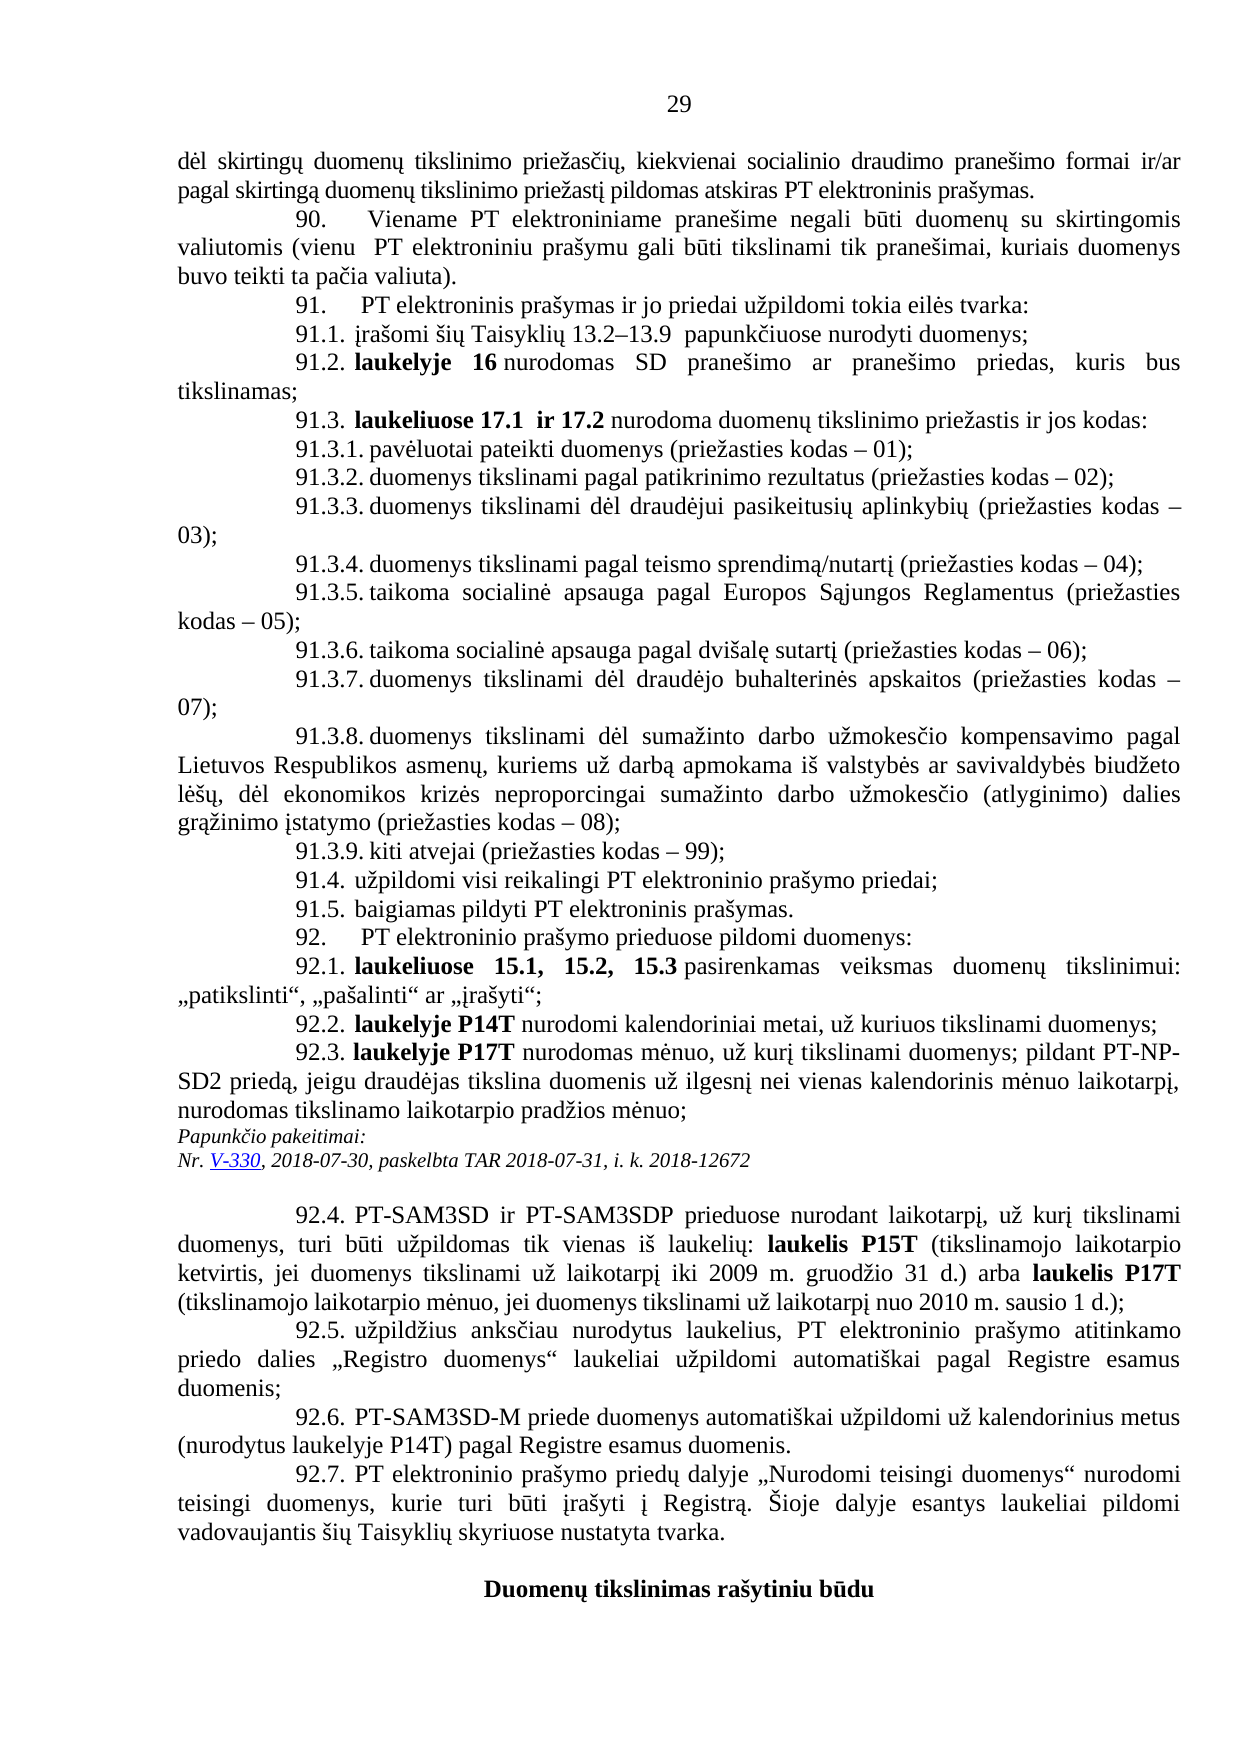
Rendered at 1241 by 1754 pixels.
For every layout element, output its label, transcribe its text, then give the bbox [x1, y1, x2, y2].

text 91.3.4. duomenys tikslinami pagal teismo sprendimą/nutartį (priežasties kodas – 04); [177, 549, 1181, 577]
text 92.7. PT elektroninio prašymo priedų dalyje „Nurodomi teisingi duomenys“ nurodomi teisingi duomenys, kurie turi būti įrašyti į Registrą. Šioje dalyje esantys laukeliai pildomi vadovaujantis šių Taisyklių skyriuose nustatyta tvarka. [177, 1459, 1181, 1546]
text 91.1. įrašomi šių Taisyklių 13.2–13.9 papunkčiuose nurodyti duomenys; [177, 319, 1181, 347]
text 91.3.9. kiti atvejai (priežasties kodas – 99); [177, 836, 1181, 865]
text Papunkčio pakeitimai: [177, 1124, 1181, 1148]
text 91.3.6. taikoma socialinė apsauga pagal dvišalę sutartį (priežasties kodas – 06); [177, 635, 1181, 664]
text Nr. V-330, 2018-07-30, paskelbta TAR 2018-07-31, i. k. 2018-12672 [177, 1148, 1181, 1172]
text 91.2. laukelyje 16 nurodomas SD pranešimo ar pranešimo priedas, kuris bus tikslinamas; [177, 347, 1181, 405]
text 91.3.2. duomenys tikslinami pagal patikrinimo rezultatus (priežasties kodas – 02); [177, 462, 1181, 491]
text dėl skirtingų duomenų tikslinimo priežasčių, kiekvienai socialinio draudimo pranešimo formai ir/ar pagal skirtingą duomenų tikslinimo priežastį pildomas atskiras PT elektroninis prašymas. [177, 146, 1181, 204]
text 91.3. laukeliuose 17.1 ir 17.2 nurodoma duomenų tikslinimo priežastis ir jos kodas: [177, 405, 1181, 434]
text 92. PT elektroninio prašymo prieduose pildomi duomenys: [177, 922, 1181, 951]
text 92.5. užpildžius anksčiau nurodytus laukelius, PT elektroninio prašymo atitinkamo priedo dalies „Registro duomenys“ laukeliai užpildomi automatiškai pagal Registre esamus duomenis; [177, 1316, 1181, 1402]
text 91.3.7. duomenys tikslinami dėl draudėjo buhalterinės apskaitos (priežasties kodas – 07); [177, 664, 1181, 721]
text 92.4. PT-SAM3SD ir PT-SAM3SDP prieduose nurodant laikotarpį, už kurį tikslinami duomenys, turi būti užpildomas tik vienas iš laukelių: laukelis P15T (tikslinamojo laikotarpio ketvirtis, jei duomenys tikslinami už laikotarpį iki 2009 m. gruodžio 31 d.) arba laukelis P17T (tikslinamojo laikotarpio mėnuo, jei duomenys tikslinami už laikotarpį nuo 2010 m. sausio 1 d.); [177, 1201, 1181, 1316]
text 92.6. PT-SAM3SD-M priede duomenys automatiškai užpildomi už kalendorinius metus (nurodytus laukelyje P14T) pagal Registre esamus duomenis. [177, 1402, 1181, 1459]
text 91. PT elektroninis prašymas ir jo priedai užpildomi tokia eilės tvarka: [177, 290, 1181, 319]
text 92.2. laukelyje P14T nurodomi kalendoriniai metai, už kuriuos tikslinami duomenys; [177, 1009, 1181, 1037]
text 91.4. užpildomi visi reikalingi PT elektroninio prašymo priedai; [177, 865, 1181, 894]
text 91.3.8. duomenys tikslinami dėl sumažinto darbo užmokesčio kompensavimo pagal Lietuvos Respublikos asmenų, kuriems už darbą apmokama iš valstybės ar savivaldybės biudžeto lėšų, dėl ekonomikos krizės neproporcingai sumažinto darbo užmokesčio (atlyginimo) dalies grąžinimo įstatymo (priežasties kodas – 08); [177, 721, 1181, 836]
text 91.5. baigiamas pildyti PT elektroninis prašymas. [177, 894, 1181, 922]
text 91.3.5. taikoma socialinė apsauga pagal Europos Sąjungos Reglamentus (priežasties kodas – 05); [177, 577, 1181, 635]
text 92.3. laukelyje P17T nurodomas mėnuo, už kurį tikslinami duomenys; pildant PT-NP-SD2 priedą, jeigu draudėjas tikslina duomenis už ilgesnį nei vienas kalendorinis mėnuo laikotarpį, nurodomas tikslinamo laikotarpio pradžios mėnuo; [177, 1037, 1181, 1124]
text 90. Viename PT elektroniniame pranešime negali būti duomenų su skirtingomis valiutomis (vienu PT elektroniniu prašymu gali būti tikslinami tik pranešimai, kuriais duomenys buvo teikti ta pačia valiuta). [177, 204, 1181, 290]
text Duomenų tikslinimas rašytiniu būdu [177, 1574, 1181, 1603]
text 91.3.1. pavėluotai pateikti duomenys (priežasties kodas – 01); [177, 434, 1181, 462]
text 92.1. laukeliuose 15.1, 15.2, 15.3 pasirenkamas veiksmas duomenų tikslinimui: „patikslinti“, „pašalinti“ ar „įrašyti“; [177, 951, 1181, 1009]
text 91.3.3. duomenys tikslinami dėl draudėjui pasikeitusių aplinkybių (priežasties kodas – 03); [177, 491, 1181, 549]
